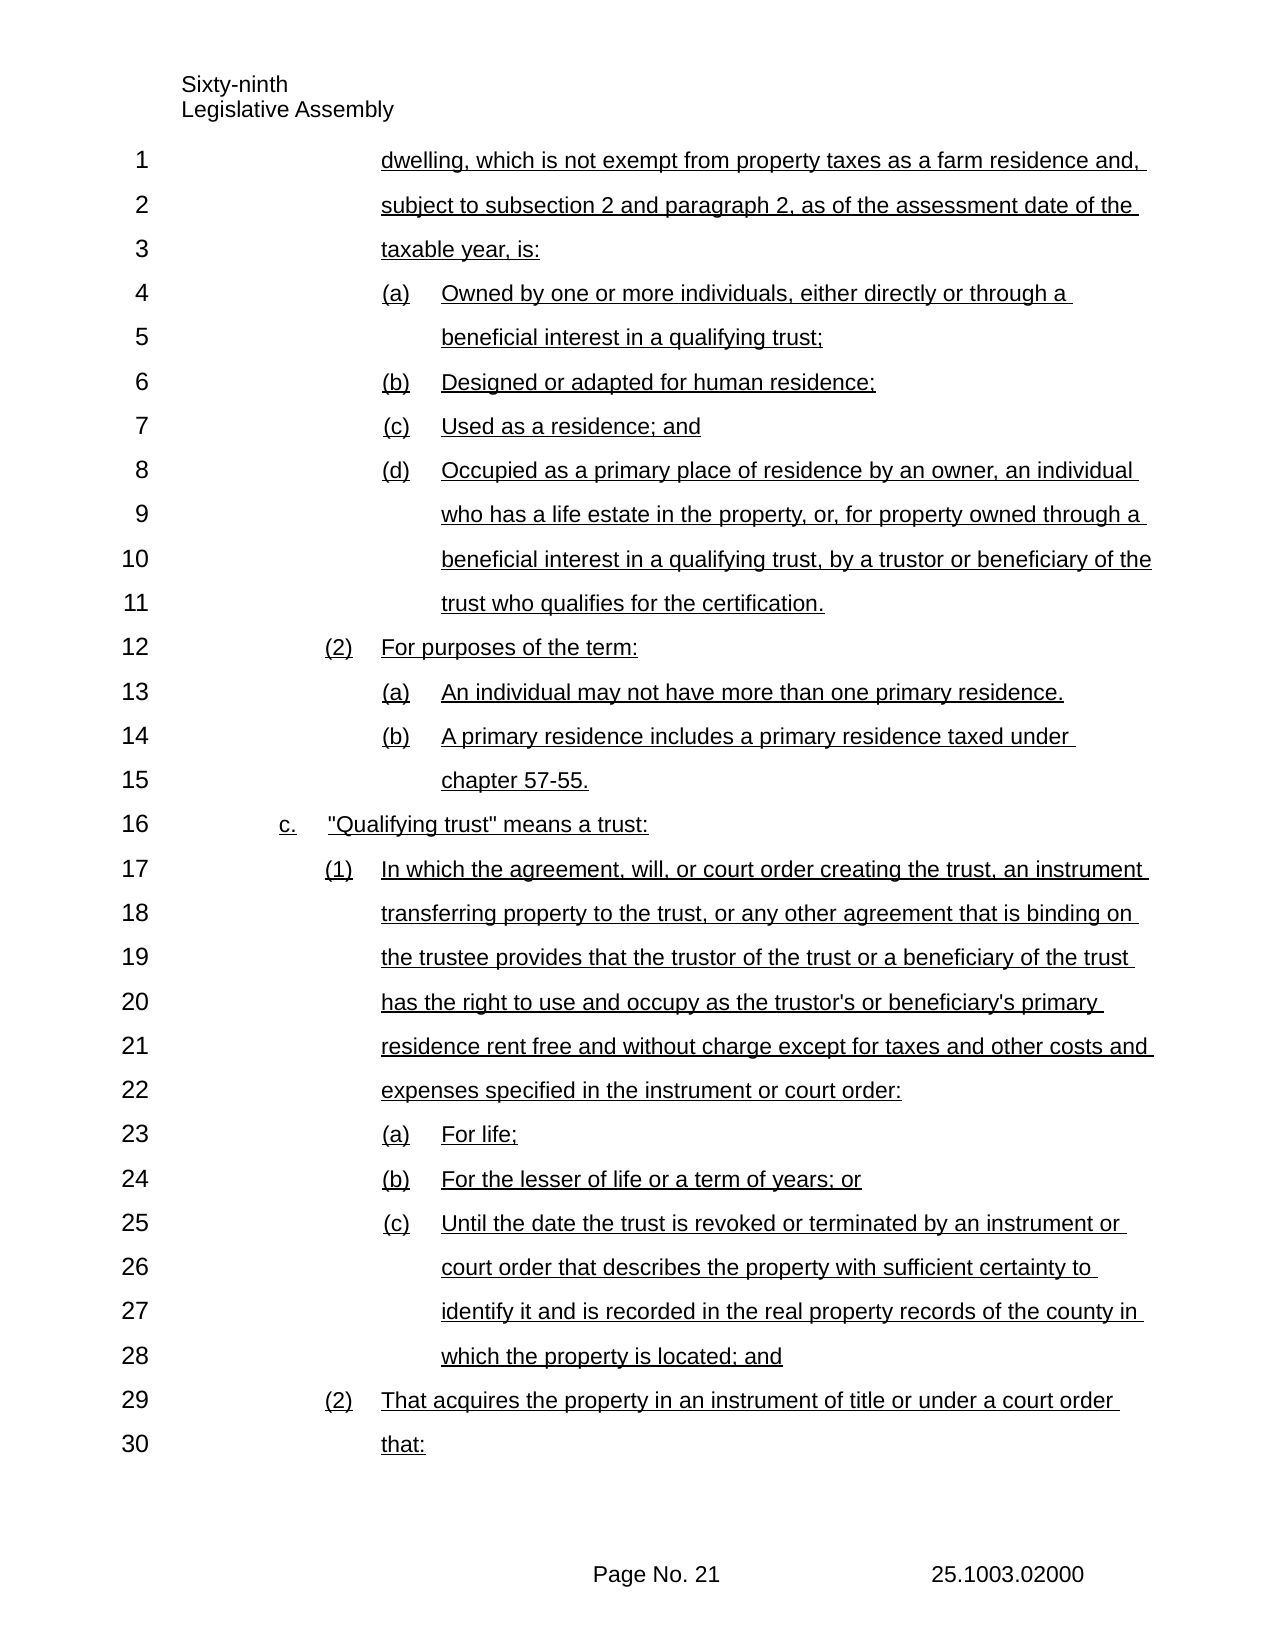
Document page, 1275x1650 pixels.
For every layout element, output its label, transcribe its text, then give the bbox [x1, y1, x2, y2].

text (1) In which the agreement, will, or court order creating the trust, an instrument transferring property to the trust, or any other agreement that is binding on the trustee provides that the trustor of the trust or a beneficiary of the trust has the right to use and occupy as the trustor's or beneficiary's primary residence rent free and without charge except for taxes and other costs and expenses specified in the instrument or court order: [181, 842, 1154, 1107]
text (a) Owned by one or more individuals, either directly or through a beneficial interest in a qualifying trust; [181, 266, 1154, 355]
text (a) For life; [181, 1107, 1154, 1152]
text c. "Qualifying trust" means a trust: [181, 797, 1154, 842]
text (c) Used as a residence; and [181, 399, 1154, 443]
text (b) Designed or adapted for human residence; [181, 355, 1154, 399]
text (2) That acquires the property in an instrument of title or under a court order that: [181, 1373, 1154, 1461]
text (b) A primary residence includes a primary residence taxed under chapter 57‑55. [181, 709, 1154, 797]
text (c) Until the date the trust is revoked or terminated by an instrument or court order that describes the property with sufficient certainty to identify it and is recorded in the real property records of the county in which the property is located; and [181, 1196, 1154, 1373]
text dwelling, which is not exempt from property taxes as a farm residence and, subject to subsection 2 and paragraph 2, as of the assessment date of the taxable year, is: [181, 133, 1154, 266]
text (a) An individual may not have more than one primary residence. [181, 664, 1154, 709]
text (2) For purposes of the term: [181, 620, 1154, 664]
text (d) Occupied as a primary place of residence by an owner, an individual who has a life estate in the property, or, for property owned through a beneficial interest in a qualifying trust, by a trustor or beneficiary of the trust who qualifies for the certification. [181, 443, 1154, 620]
text (b) For the lesser of life or a term of years; or [181, 1152, 1154, 1196]
